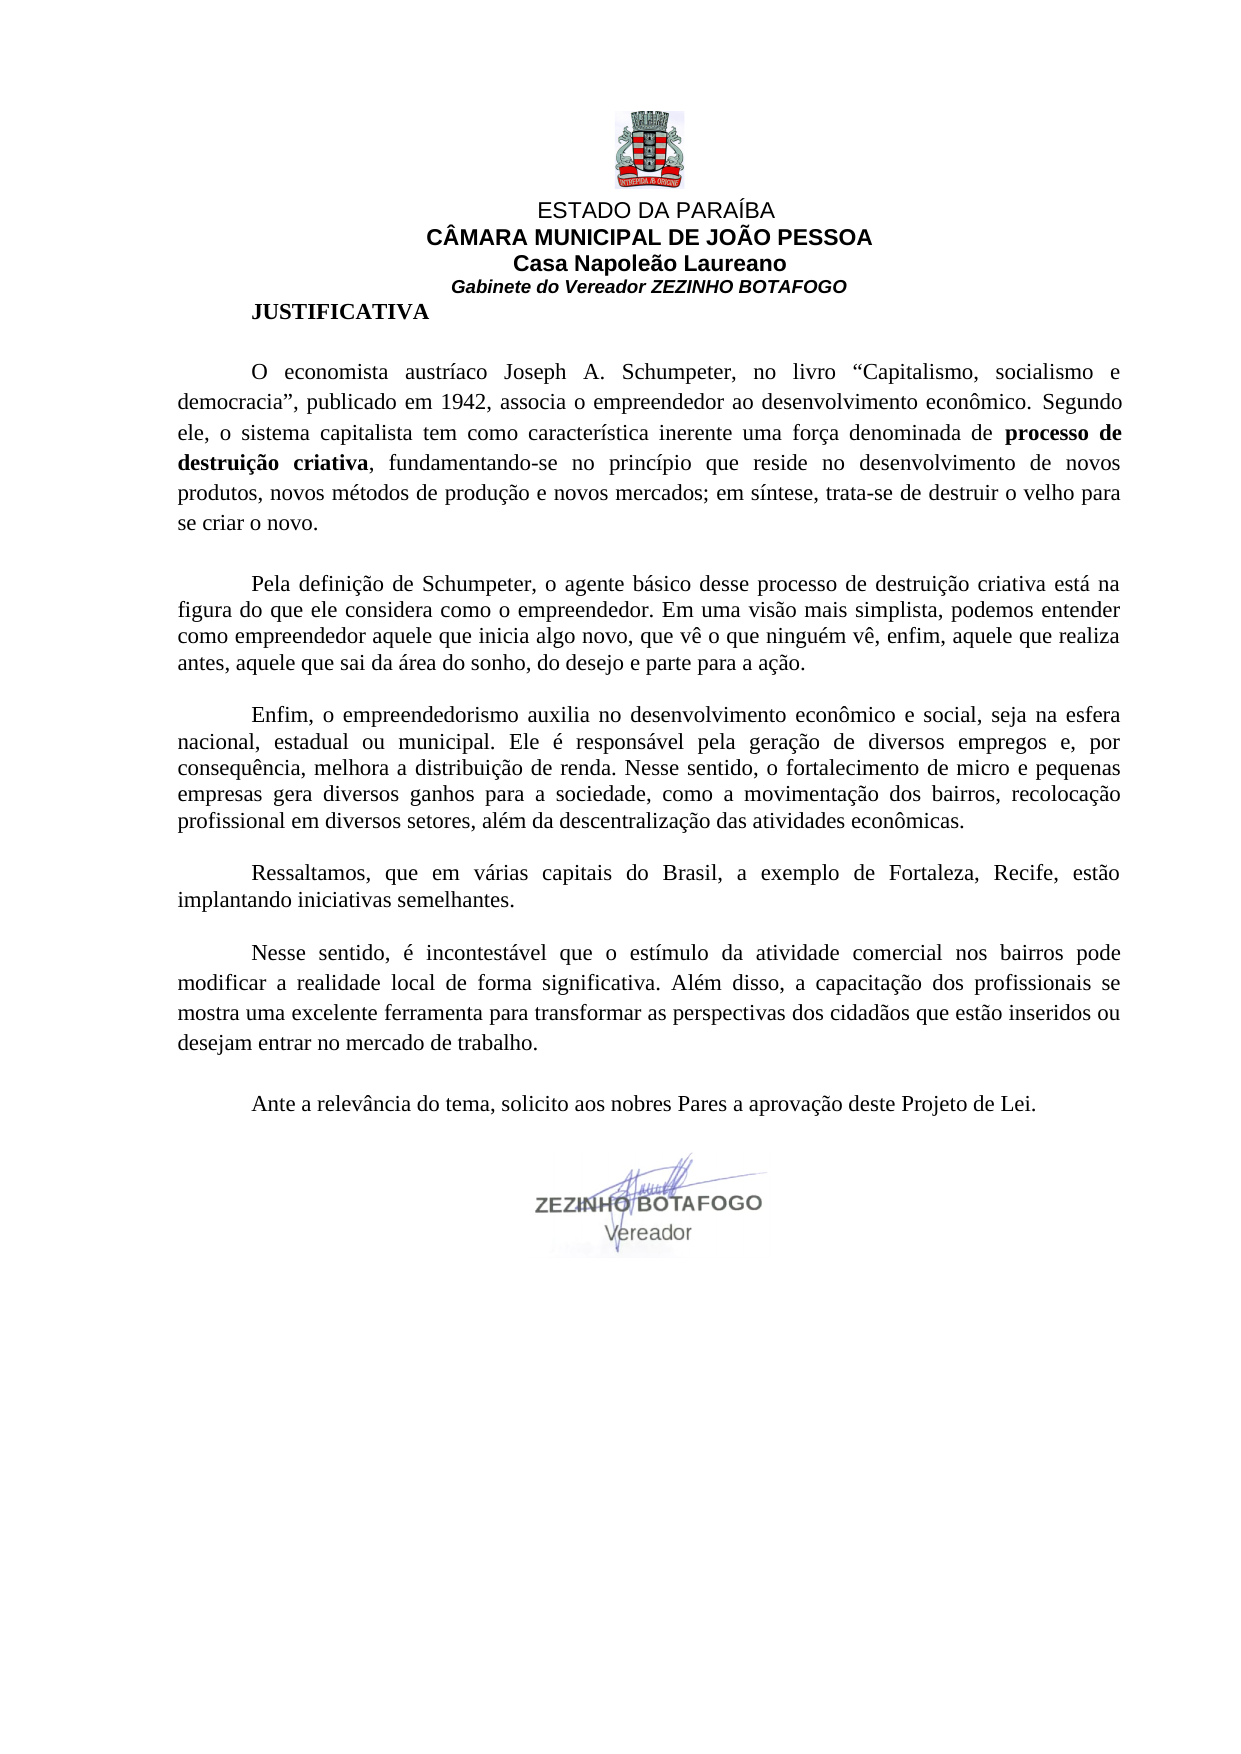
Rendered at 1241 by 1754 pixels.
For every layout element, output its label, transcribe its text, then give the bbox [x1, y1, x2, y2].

text JUSTIFICATIVA [177, 298, 1122, 324]
text O economista austríaco Joseph A. Schumpeter, no livro “Capitalismo, socialismo e democracia”, publicado em 1942, associa o empreendedor ao desenvolvimento econômico. Segundo ele, o sistema capitalista tem como característica inerente uma força denominada de processo de destruição criativa, fundamentando-se no princípio que reside no desenvolvimento de novos produtos, novos métodos de produção e novos mercados; em síntese, trata-se de destruir o velho para se criar o novo. [177, 358, 1122, 536]
text Ante a relevância do tema, solicito aos nobres Pares a aprovação deste Projeto de Lei. [177, 1089, 1122, 1116]
text Enfim, o empreendedorismo auxilia no desenvolvimento econômico e social, seja na esfera nacional, estadual ou municipal. Ele é responsável pela geração de diversos empregos e, por consequência, melhora a distribuição de renda. Nesse sentido, o fortalecimento de micro e pequenas empresas gera diversos ganhos para a sociedade, como a movimentação dos bairros, recolocação profissional em diversos setores, além da descentralização das atividades econômicas. [177, 701, 1122, 833]
text Pela definição de Schumpeter, o agente básico desse processo de destruição criativa está na figura do que ele considera como o empreendedor. Em uma visão mais simplista, podemos entender como empreendedor aquele que inicia algo novo, que vê o que ninguém vê, enfim, aquele que realiza antes, aquele que sai da área do sonho, do desejo e parte para a ação. [177, 569, 1122, 675]
picture [528, 1150, 771, 1258]
text Ressaltamos, que em várias capitais do Brasil, a exemplo de Fortaleza, Recife, estão implantando iniciativas semelhantes. [177, 859, 1122, 912]
text Nesse sentido, é incontestável que o estímulo da atividade comercial nos bairros pode modificar a realidade local de forma significativa. Além disso, a capacitação dos profissionais se mostra uma excelente ferramenta para transformar as perspectivas dos cidadãos que estão inseridos ou desejam entrar no mercado de trabalho. [177, 938, 1122, 1056]
